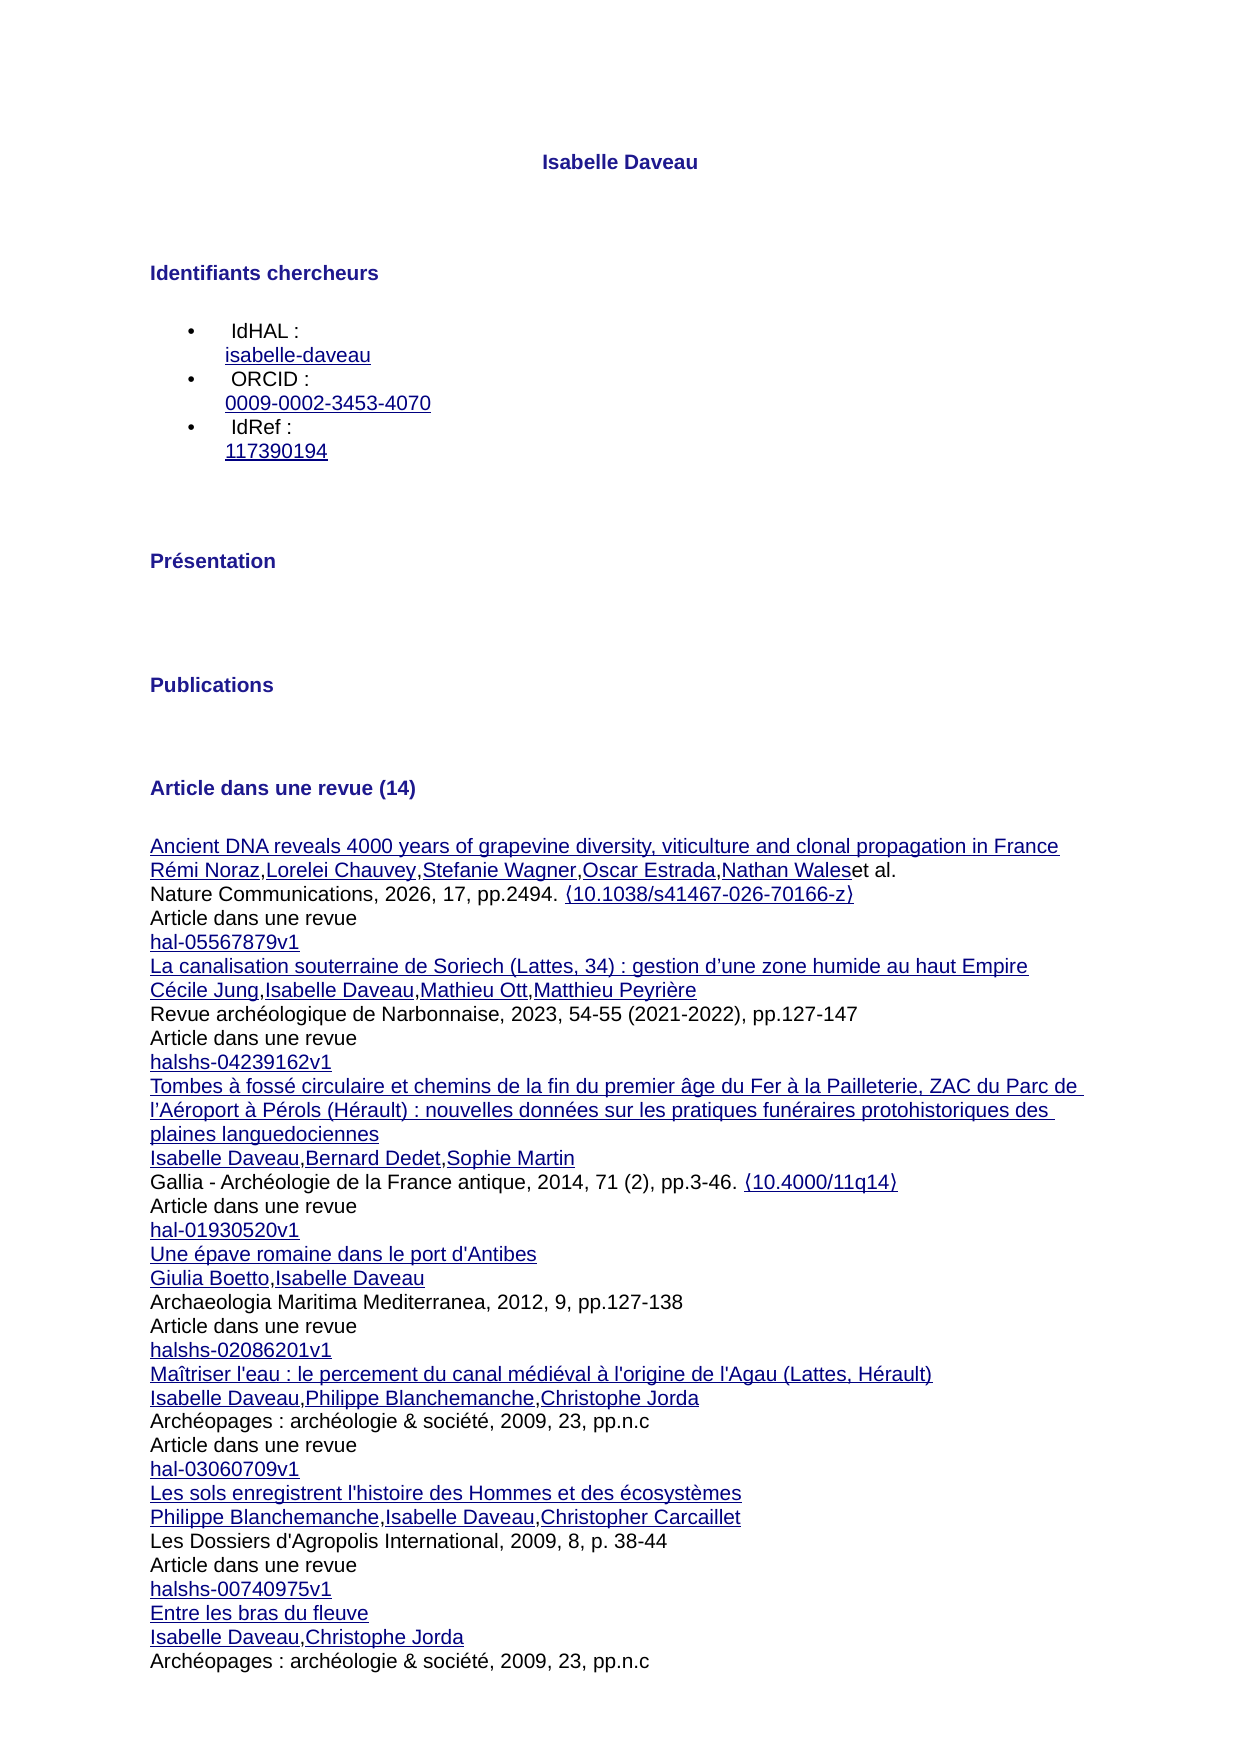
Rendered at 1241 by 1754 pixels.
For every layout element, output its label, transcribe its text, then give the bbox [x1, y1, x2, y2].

table_cell Entre les bras du fleuve Isabelle Daveau,Christophe Jorda Archéopages : archéologie & société, 2009, 23, pp.n.c [150, 1601, 1090, 1673]
list 117390194 [187, 438, 1090, 462]
table_cell Une épave romaine dans le port d'Antibes Giulia Boetto,Isabelle Daveau Archaeologia Maritima Mediterranea, 2012, 9, pp.127-138 Article dans une revue halshs-02086201v1 [150, 1242, 1090, 1361]
list 0009-0002-3453-4070 [187, 391, 1090, 414]
list ORCID : [187, 367, 1090, 391]
subtitle Article dans une revue (14) [150, 776, 1090, 800]
subtitle Identifiants chercheurs [150, 260, 1090, 284]
subtitle Isabelle Daveau [150, 150, 1090, 174]
table_cell Les sols enregistrent l'histoire des Hommes et des écosystèmes Philippe Blanchemanche,Isabelle Daveau,Christopher Carcaillet Les Dossiers d'Agropolis International, 2009, 8, p. 38-44 Article dans une revue halshs-00740975v1 [150, 1481, 1090, 1601]
list isabelle-daveau [187, 343, 1090, 367]
table_header Ancient DNA reveals 4000 years of grapevine diversity, viticulture and clonal propagation in France Rémi Noraz,Lorelei Chauvey,Stefanie Wagner,Oscar Estrada,Nathan Waleset al. Nature Communications, 2026, 17, pp.2494. ⟨10.1038/s41467-026-70166-z⟩ Article dans une revue hal-05567879v1 [150, 834, 1090, 954]
table_cell Tombes à fossé circulaire et chemins de la fin du premier âge du Fer à la Pailleterie, ZAC du Parc de l’Aéroport à Pérols (Hérault) : nouvelles données sur les pratiques funéraires protohistoriques des plaines languedociennes Isabelle Daveau,Bernard Dedet,Sophie Martin Gallia - Archéologie de la France antique, 2014, 71 (2), pp.3-46. ⟨10.4000/11q14⟩ Article dans une revue hal-01930520v1 [150, 1074, 1090, 1242]
table_cell La canalisation souterraine de Soriech (Lattes, 34) : gestion d’une zone humide au haut Empire Cécile Jung,Isabelle Daveau,Mathieu Ott,Matthieu Peyrière Revue archéologique de Narbonnaise, 2023, 54-55 (2021-2022), pp.127-147 Article dans une revue halshs-04239162v1 [150, 954, 1090, 1074]
subtitle Publications [150, 673, 1090, 697]
list IdHAL : [187, 319, 1090, 343]
table_cell Maîtriser l'eau : le percement du canal médiéval à l'origine de l'Agau (Lattes, Hérault) Isabelle Daveau,Philippe Blanchemanche,Christophe Jorda Archéopages : archéologie & société, 2009, 23, pp.n.c Article dans une revue hal-03060709v1 [150, 1361, 1090, 1481]
list IdRef : [187, 414, 1090, 438]
subtitle Présentation [150, 549, 1090, 573]
